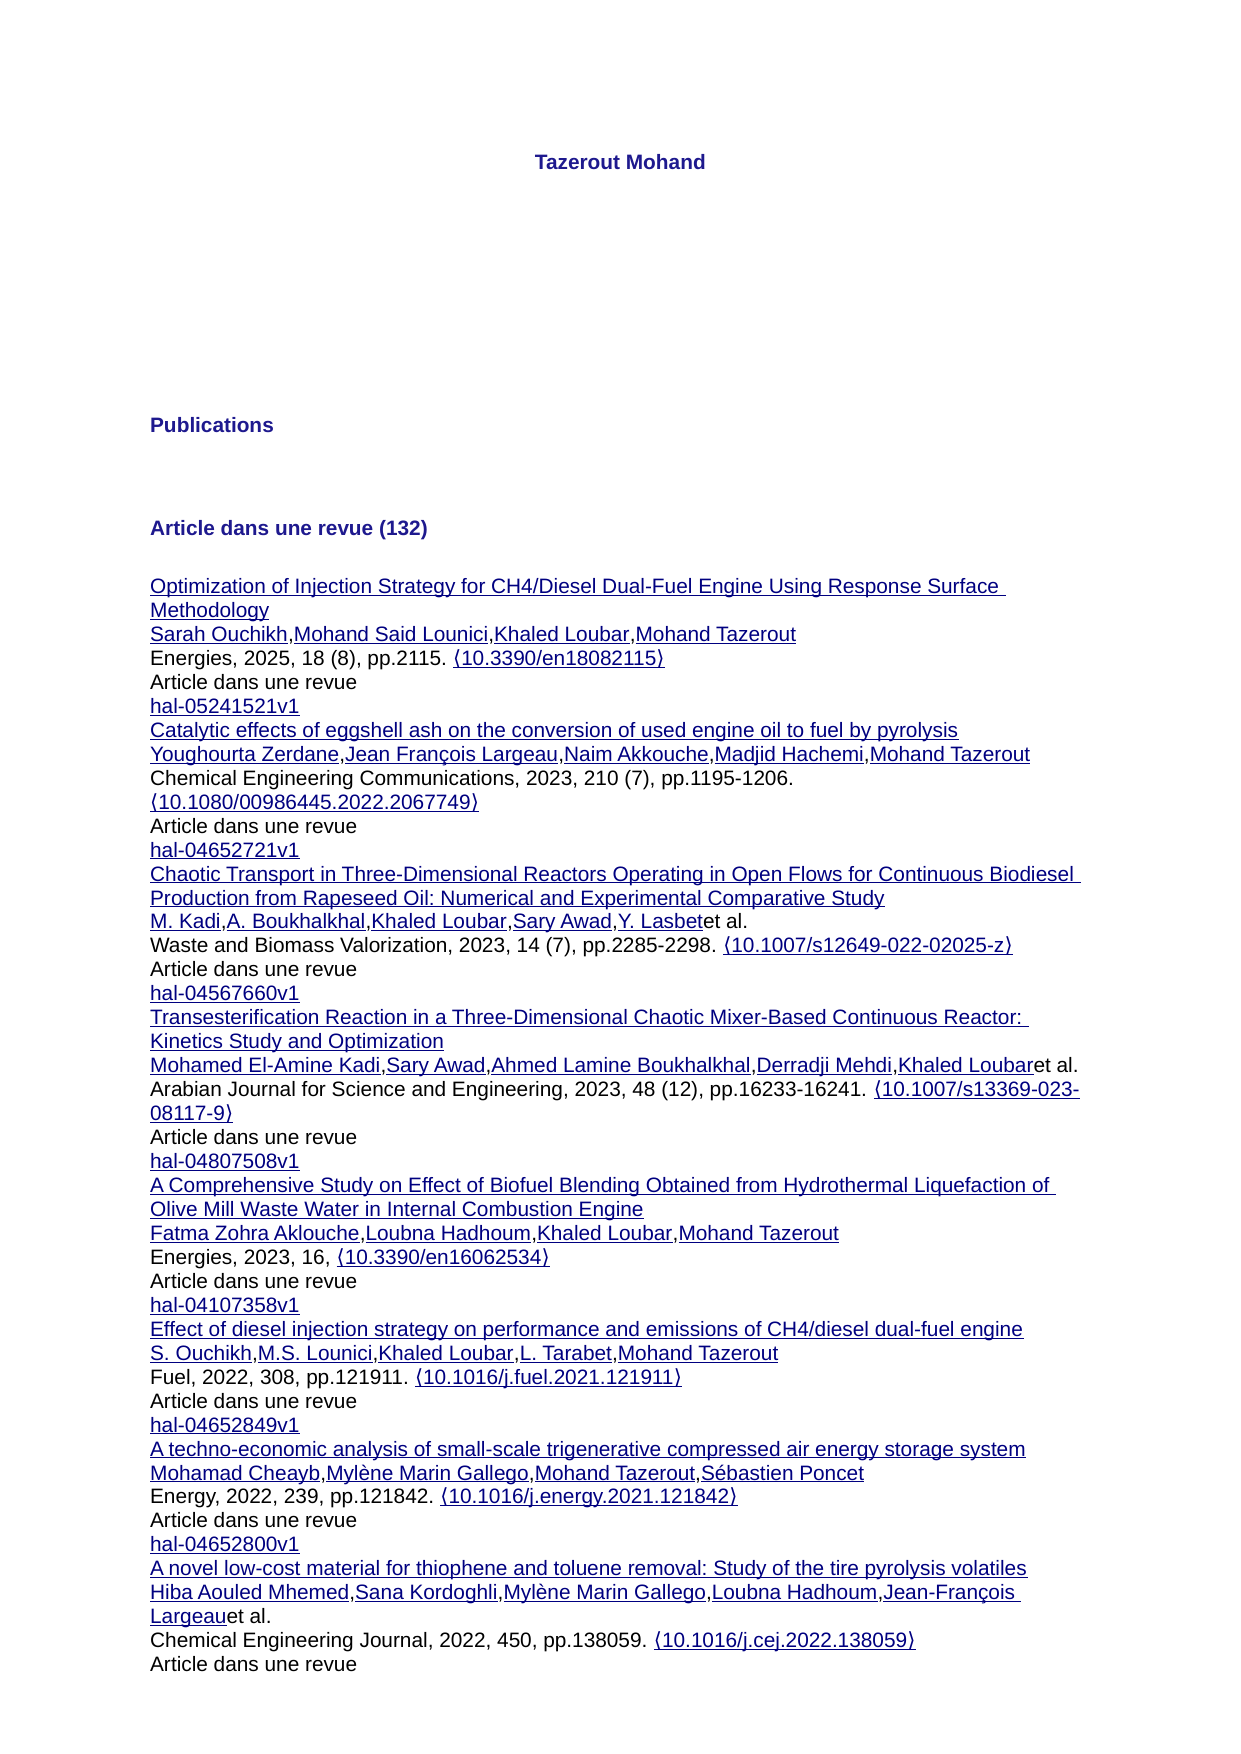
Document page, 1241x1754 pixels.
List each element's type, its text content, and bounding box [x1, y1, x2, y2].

table_cell Chaotic Transport in Three-Dimensional Reactors Operating in Open Flows for Continuous Biodiesel Production from Rapeseed Oil: Numerical and Experimental Comparative Study M. Kadi,A. Boukhalkhal,Khaled Loubar,Sary Awad,Y. Lasbetet al. Waste and Biomass Valorization, 2023, 14 (7), pp.2285-2298. ⟨10.1007/s12649-022-02025-z⟩ Article dans une revue hal-04567660v1 [150, 861, 1090, 1005]
table_cell A novel low-cost material for thiophene and toluene removal: Study of the tire pyrolysis volatiles Hiba Aouled Mhemed,Sana Kordoghli,Mylène Marin Gallego,Loubna Hadhoum,Jean-François Largeauet al. Chemical Engineering Journal, 2022, 450, pp.138059. ⟨10.1016/j.cej.2022.138059⟩ Article dans une revue [150, 1556, 1090, 1676]
subtitle Article dans une revue (132) [150, 516, 1090, 539]
table_cell A techno-economic analysis of small-scale trigenerative compressed air energy storage system Mohamad Cheayb,Mylène Marin Gallego,Mohand Tazerout,Sébastien Poncet Energy, 2022, 239, pp.121842. ⟨10.1016/j.energy.2021.121842⟩ Article dans une revue hal-04652800v1 [150, 1436, 1090, 1556]
table_cell Effect of diesel injection strategy on performance and emissions of CH4/diesel dual-fuel engine S. Ouchikh,M.S. Lounici,Khaled Loubar,L. Tarabet,Mohand Tazerout Fuel, 2022, 308, pp.121911. ⟨10.1016/j.fuel.2021.121911⟩ Article dans une revue hal-04652849v1 [150, 1317, 1090, 1436]
subtitle Publications [150, 412, 1090, 436]
table_cell A Comprehensive Study on Effect of Biofuel Blending Obtained from Hydrothermal Liquefaction of Olive Mill Waste Water in Internal Combustion Engine Fatma Zohra Aklouche,Loubna Hadhoum,Khaled Loubar,Mohand Tazerout Energies, 2023, 16, ⟨10.3390/en16062534⟩ Article dans une revue hal-04107358v1 [150, 1173, 1090, 1317]
table_cell Catalytic effects of eggshell ash on the conversion of used engine oil to fuel by pyrolysis Youghourta Zerdane,Jean François Largeau,Naim Akkouche,Madjid Hachemi,Mohand Tazerout Chemical Engineering Communications, 2023, 210 (7), pp.1195-1206. ⟨10.1080/00986445.2022.2067749⟩ Article dans une revue hal-04652721v1 [150, 718, 1090, 861]
table_cell Transesterification Reaction in a Three-Dimensional Chaotic Mixer-Based Continuous Reactor: Kinetics Study and Optimization Mohamed El-Amine Kadi,Sary Awad,Ahmed Lamine Boukhalkhal,Derradji Mehdi,Khaled Loubaret al. Arabian Journal for Science and Engineering, 2023, 48 (12), pp.16233-16241. ⟨10.1007/s13369-023-08117-9⟩ Article dans une revue hal-04807508v1 [150, 1005, 1090, 1173]
subtitle Tazerout Mohand [150, 150, 1090, 174]
table_header Optimization of Injection Strategy for CH4/Diesel Dual-Fuel Engine Using Response Surface Methodology Sarah Ouchikh,Mohand Said Lounici,Khaled Loubar,Mohand Tazerout Energies, 2025, 18 (8), pp.2115. ⟨10.3390/en18082115⟩ Article dans une revue hal-05241521v1 [150, 574, 1090, 718]
